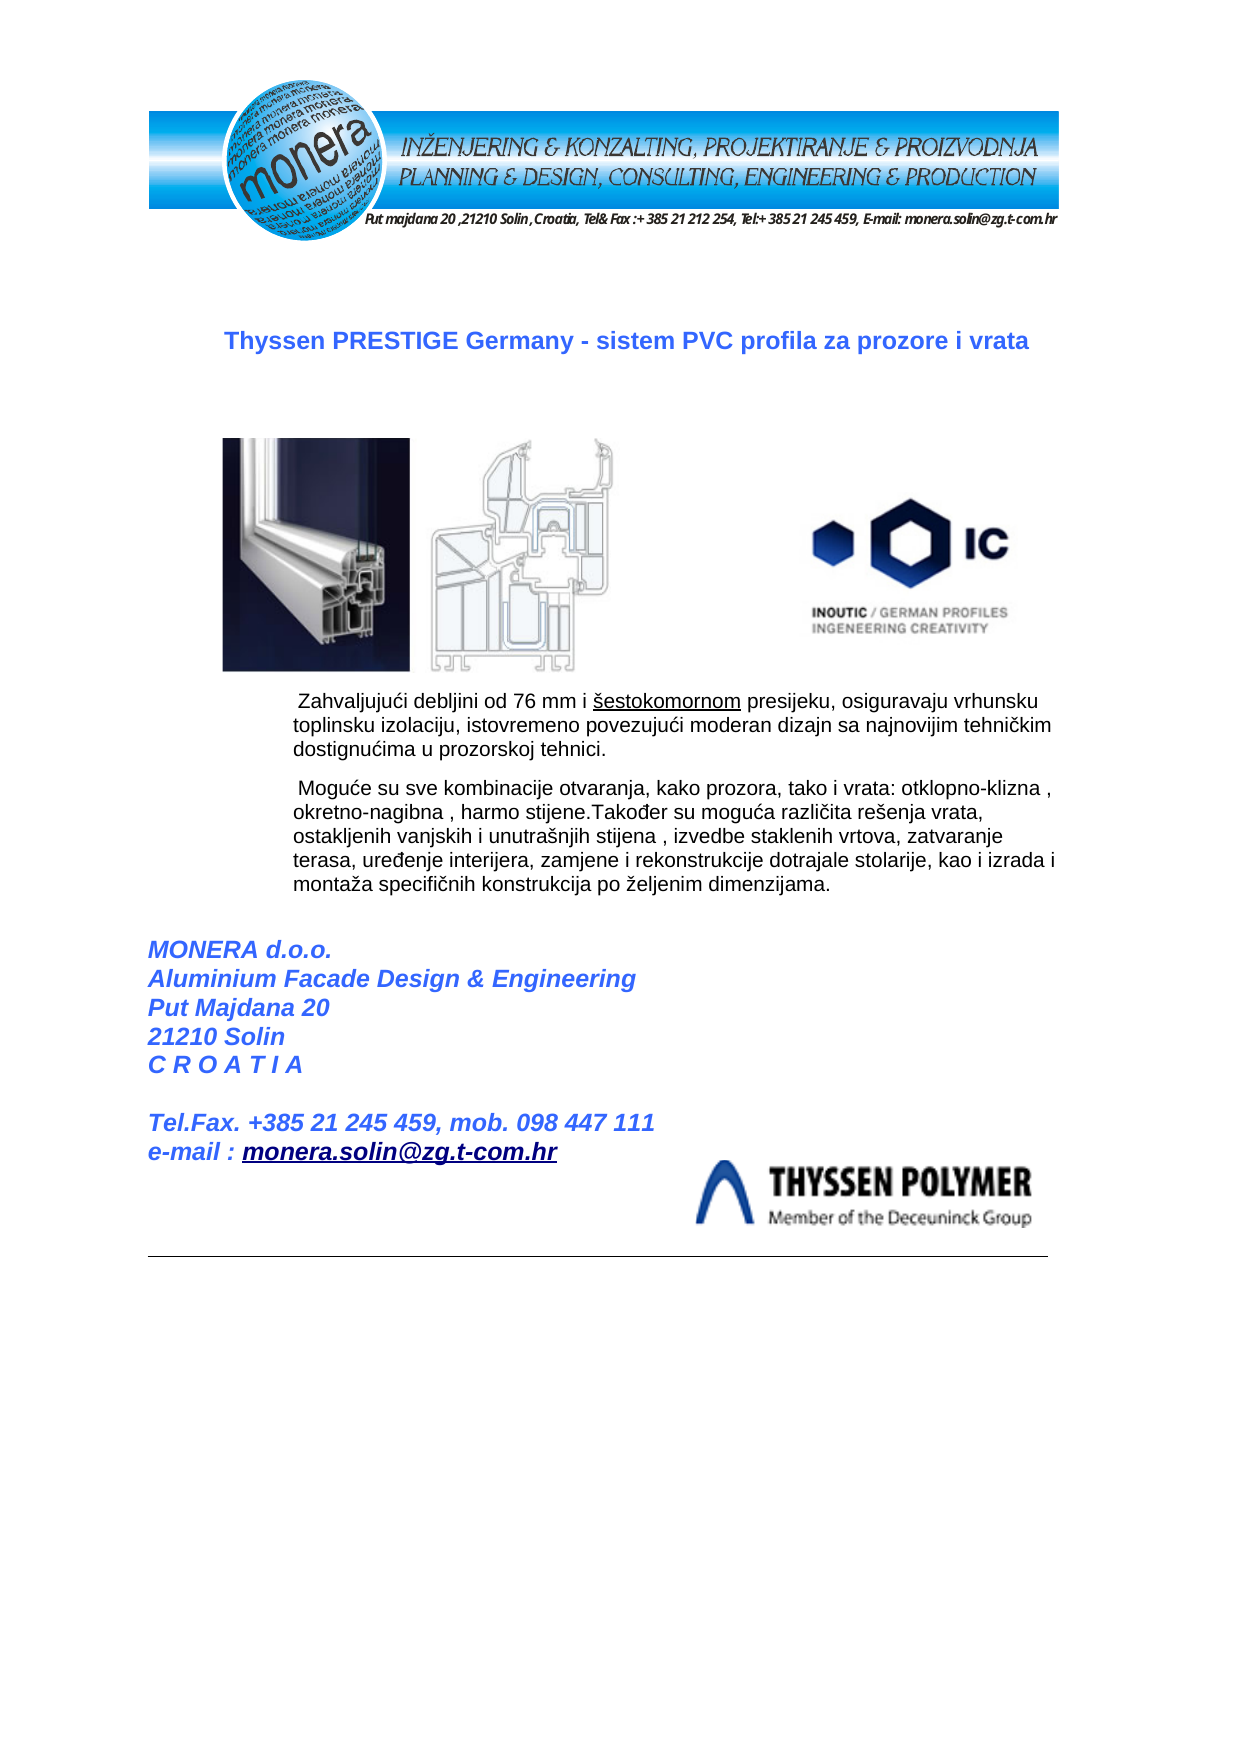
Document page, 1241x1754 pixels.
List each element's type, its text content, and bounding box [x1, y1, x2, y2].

text Zahvaljujući debljini od 76 mm i šestokomornom presijeku, osiguravaju vrhunsku toplinsku izolaciju, istovremeno povezujući moderan dizajn sa najnovijim tehničkim dostignućima u prozorskoj tehnici. [293, 688, 1057, 760]
text Tel.Fax. +385 21 245 459, mob. 098 447 111 [148, 1108, 959, 1137]
text Aluminium Facade Design & Engineering [148, 964, 959, 993]
text 21210 Solin [148, 1022, 959, 1050]
text MONERA d.o.o. [148, 935, 959, 964]
text C R O A T I A [148, 1050, 959, 1079]
text Thyssen PRESTIGE Germany - sistem PVC profila za prozore i vrata [148, 326, 1057, 355]
text e-mail : monera.solin@zg.t-com.hr [148, 1137, 1048, 1227]
text Put Majdana 20 [148, 993, 959, 1022]
text Moguće su sve kombinacije otvaranja, kako prozora, tako i vrata: otklopno-klizna , okretno-nagibna , harmo stijene.Također su moguća različita rešenja vrata, ostakljenih vanjskih i unutrašnjih stijena , izvedbe staklenih vrtova, zatvaranje terasa, uređenje interijera, zamjene i rekonstrukcije dotrajale stolarije, kao i izrada i montaža specifičnih konstrukcija po željenim dimenzijama. [293, 776, 1057, 896]
